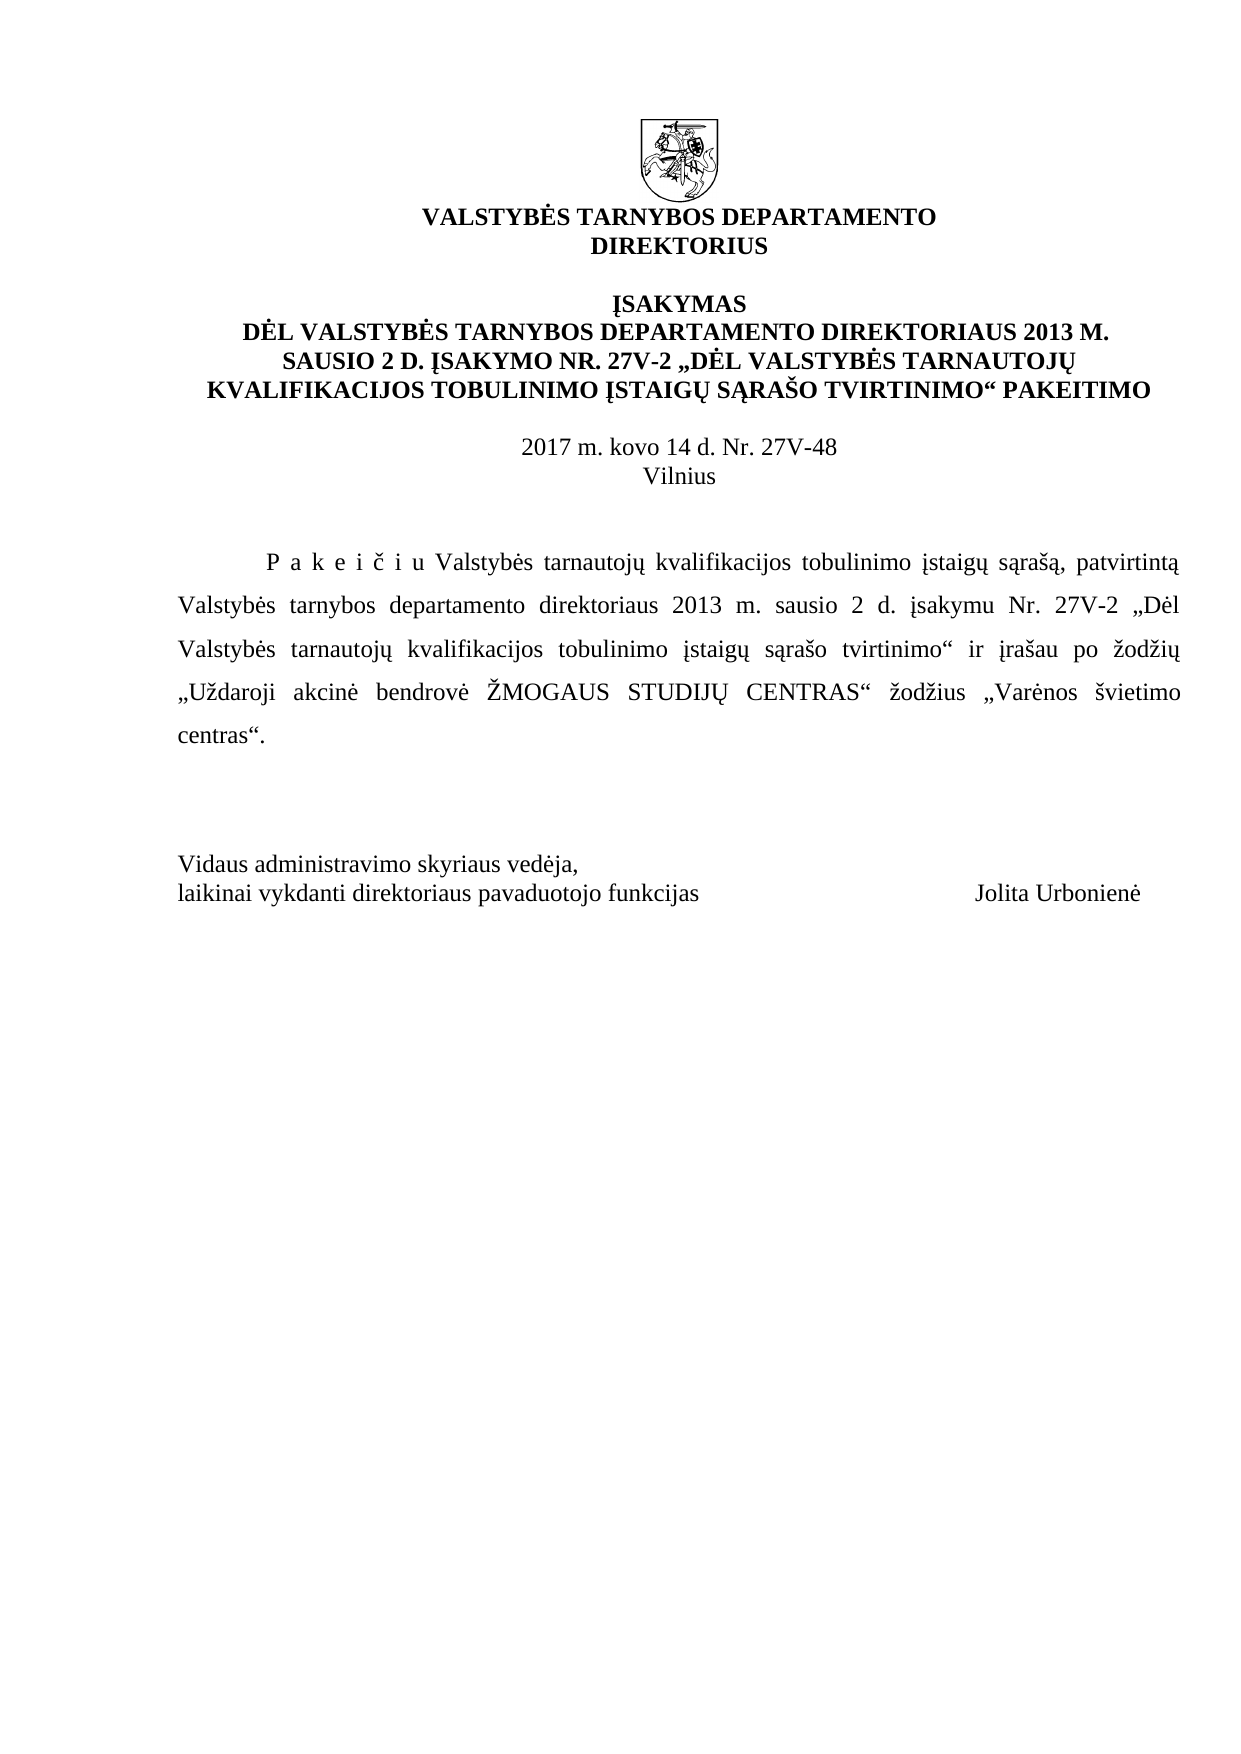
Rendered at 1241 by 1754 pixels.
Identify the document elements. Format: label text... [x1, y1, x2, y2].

text Vilnius [177, 461, 1181, 490]
text SAUSIO 2 d. įsakymo NR. 27v-2 „dėl VALSTYBĖS TARNAUTOJŲ KVALIFIKACIJOS TOBULINIMO ĮSTAIGŲ SĄRAŠO TVIRTINIMO“ PAKEITIMO [177, 346, 1181, 404]
text Vidaus administravimo skyriaus vedėja, [177, 849, 1181, 878]
text VALSTYBĖS TARNYBOS DEPARTAMENTO [177, 202, 1181, 231]
text DĖL VALSTYBĖS TARNYBOS DEPARTAMENTO DIREKTORIAUS 2013 m. [177, 317, 1181, 346]
text 2017 m. kovo 14 d. Nr. 27V-48 [177, 432, 1181, 461]
text DIREKTORIUS [177, 231, 1181, 260]
text P a k e i č i u Valstybės tarnautojų kvalifikacijos tobulinimo įstaigų sąrašą, patvirtintą Valstybės tarnybos departamento direktoriaus 2013 m. sausio 2 d. įsakymu Nr. 27V-2 „Dėl Valstybės tarnautojų kvalifikacijos tobulinimo įstaigų sąrašo tvirtinimo“ ir įrašau po žodžių „Uždaroji akcinė bendrovė ŽMOGAUS STUDIJŲ CENTRAS“ žodžius „Varėnos švietimo centras“. [177, 547, 1181, 749]
text ĮSAKYMAS [177, 289, 1181, 317]
text laikinai vykdanti direktoriaus pavaduotojo funkcijas Jolita Urbonienė [177, 878, 1181, 907]
